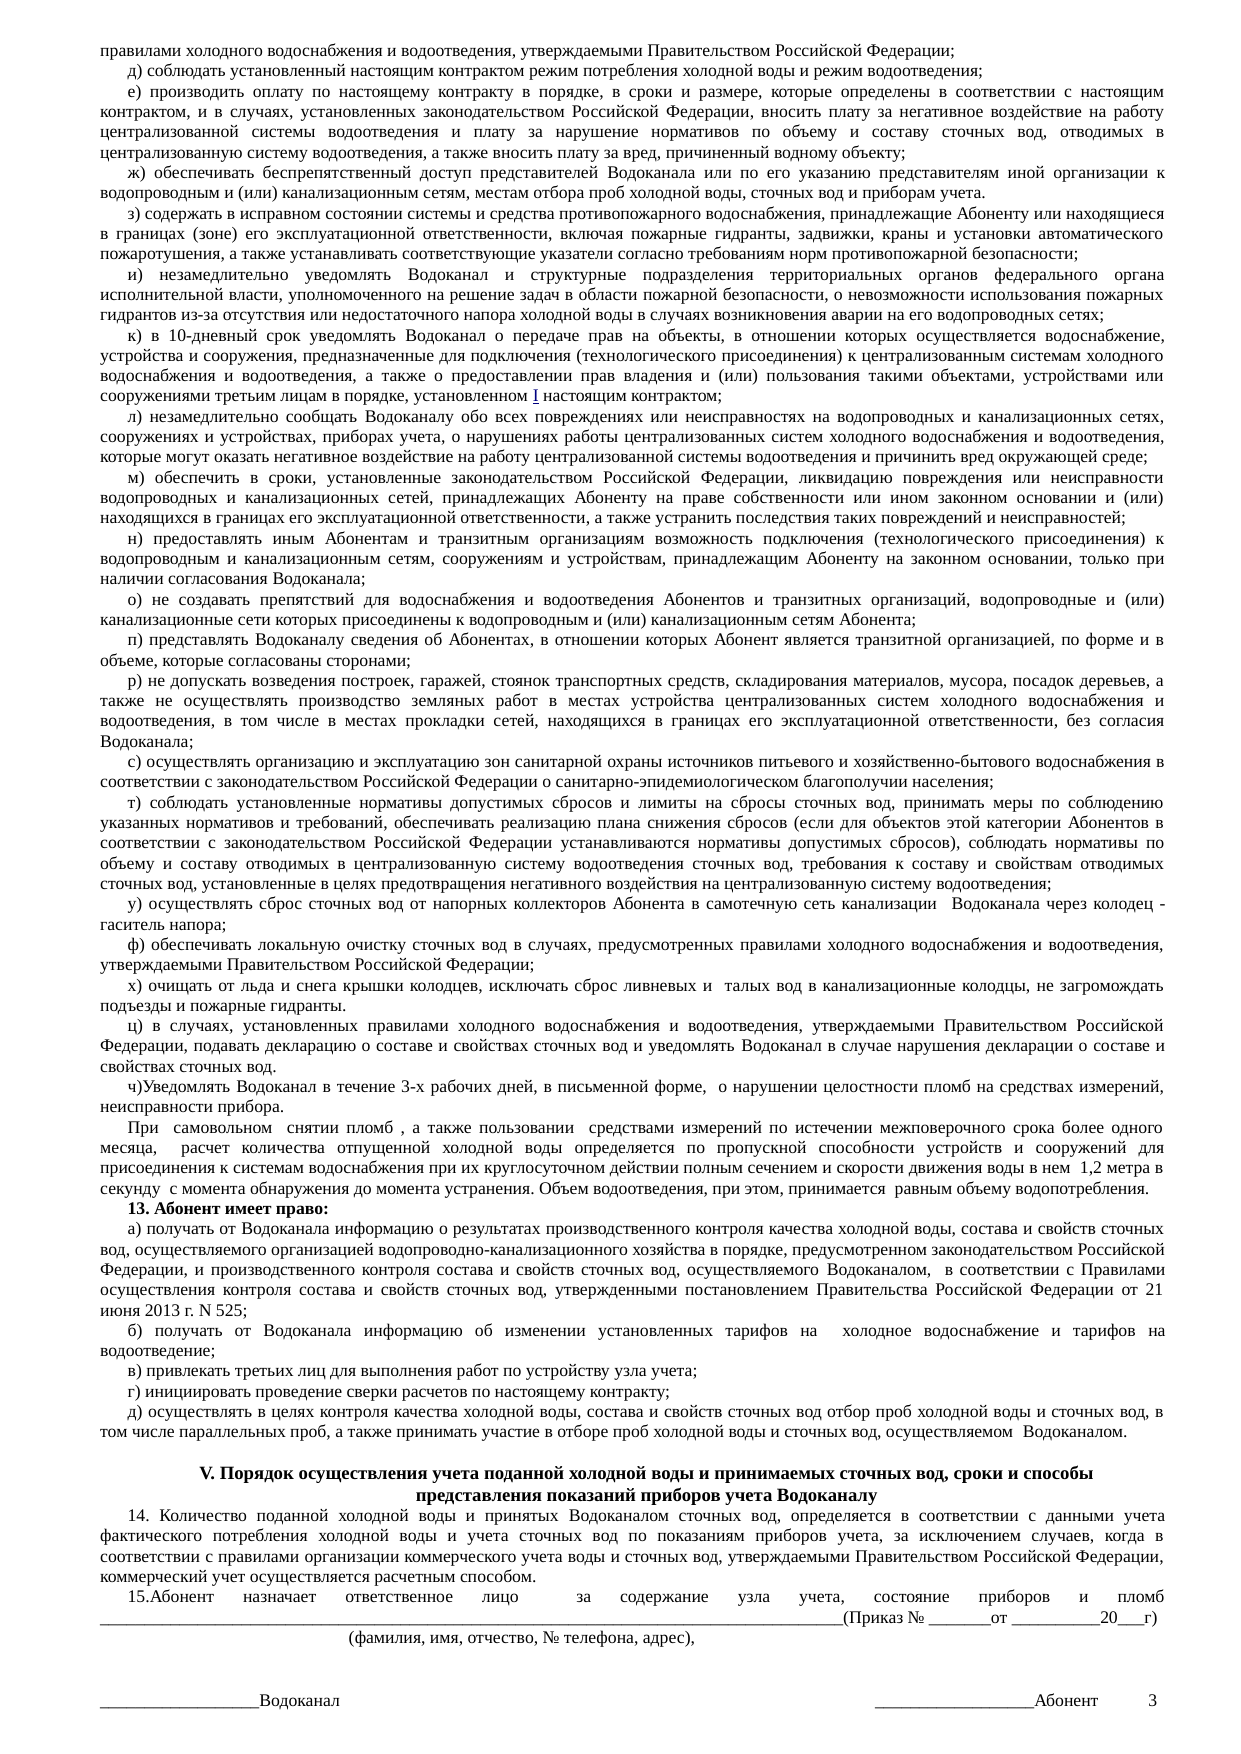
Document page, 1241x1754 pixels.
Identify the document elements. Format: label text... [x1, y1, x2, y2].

text с) осуществлять организацию и эксплуатацию зон санитарной охраны источников питьевого и хозяйственно-бытового водоснабжения в соответствии с законодательством Российской Федерации о санитарно-эпидемиологическом благополучии населения; [100, 751, 1166, 792]
text н) предоставлять иным Абонентам и транзитным организациям возможность подключения (технологического присоединения) к водопроводным и канализационным сетям, сооружениям и устройствам, принадлежащим Абоненту на законном основании, только при наличии согласования Водоканала; [100, 527, 1166, 588]
text д) соблюдать установленный настоящим контрактом режим потребления холодной воды и режим водоотведения; [100, 60, 1166, 81]
text правилами холодного водоснабжения и водоотведения, утверждаемыми Правительством Российской Федерации; [100, 40, 1166, 60]
text V. Порядок осуществления учета поданной холодной воды и принимаемых сточных вод, сроки и способы [100, 1462, 1166, 1483]
text ж) обеспечивать беспрепятственный доступ представителей Водоканала или по его указанию представителям иной организации к водопроводным и (или) канализационным сетям, местам отбора проб холодной воды, сточных вод и приборам учета. [100, 162, 1166, 202]
text д) осуществлять в целях контроля качества холодной воды, состава и свойств сточных вод отбор проб холодной воды и сточных вод, в том числе параллельных проб, а также принимать участие в отборе проб холодной воды и сточных вод, осуществляемом Водоканалом. [100, 1401, 1166, 1442]
text 13. Абонент имеет право: [100, 1198, 1166, 1218]
text е) производить оплату по настоящему контракту в порядке, в сроки и размере, которые определены в соответствии с настоящим контрактом, и в случаях, установленных законодательством Российской Федерации, вносить плату за негативное воздействие на работу централизованной системы водоотведения и плату за нарушение нормативов по объему и составу сточных вод, отводимых в централизованную систему водоотведения, а также вносить плату за вред, причиненный водному объекту; [100, 81, 1166, 162]
text м) обеспечить в сроки, установленные законодательством Российской Федерации, ликвидацию повреждения или неисправности водопроводных и канализационных сетей, принадлежащих Абоненту на праве собственности или ином законном основании и (или) находящихся в границах его эксплуатационной ответственности, а также устранить последствия таких повреждений и неисправностей; [100, 467, 1166, 527]
text 14. Количество поданной холодной воды и принятых Водоканалом сточных вод, определяется в соответствии с данными учета фактического потребления холодной воды и учета сточных вод по показаниям приборов учета, за исключением случаев, когда в соответствии с правилами организации коммерческого учета воды и сточных вод, утверждаемыми Правительством Российской Федерации, коммерческий учет осуществляется расчетным способом. [100, 1505, 1166, 1586]
text в) привлекать третьих лиц для выполнения работ по устройству узла учета; [100, 1360, 1166, 1381]
text л) незамедлительно сообщать Водоканалу обо всех повреждениях или неисправностях на водопроводных и канализационных сетях, сооружениях и устройствах, приборах учета, о нарушениях работы централизованных систем холодного водоснабжения и водоотведения, которые могут оказать негативное воздействие на работу централизованной системы водоотведения и причинить вред окружающей среде; [100, 406, 1166, 467]
text т) соблюдать установленные нормативы допустимых сбросов и лимиты на сбросы сточных вод, принимать меры по соблюдению указанных нормативов и требований, обеспечивать реализацию плана снижения сбросов (если для объектов этой категории Абонентов в соответствии с законодательством Российской Федерации устанавливаются нормативы допустимых сбросов), соблюдать нормативы по объему и составу отводимых в централизованную систему водоотведения сточных вод, требования к составу и свойствам отводимых сточных вод, установленные в целях предотвращения негативного воздействия на централизованную систему водоотведения; [100, 792, 1166, 893]
text у) осуществлять сброс сточных вод от напорных коллекторов Абонента в самотечную сеть канализации Водоканала через колодец - гаситель напора; [100, 893, 1166, 934]
text ч)Уведомлять Водоканал в течение 3-х рабочих дней, в письменной форме, о нарушении целостности пломб на средствах измерений, неисправности прибора. [100, 1076, 1166, 1117]
text а) получать от Водоканала информацию о результатах производственного контроля качества холодной воды, состава и свойств сточных вод, осуществляемого организацией водопроводно-канализационного хозяйства в порядке, предусмотренном законодательством Российской Федерации, и производственного контроля состава и свойств сточных вод, осуществляемого Водоканалом, в соответствии с Правилами осуществления контроля состава и свойств сточных вод, утвержденными постановлением Правительства Российской Федерации от 21 июня 2013 г. N 525; [100, 1218, 1166, 1320]
text ц) в случаях, установленных правилами холодного водоснабжения и водоотведения, утверждаемыми Правительством Российской Федерации, подавать декларацию о составе и свойствах сточных вод и уведомлять Водоканал в случае нарушения декларации о составе и свойствах сточных вод. [100, 1015, 1166, 1076]
text х) очищать от льда и снега крышки колодцев, исключать сброс ливневых и талых вод в канализационные колодцы, не загромождать подъезды и пожарные гидранты. [100, 974, 1166, 1015]
text 15.Абонент назначает ответственное лицо за содержание узла учета, состояние приборов и пломб ____________________________________________________________________________________(Приказ № _______от __________20___г) [100, 1586, 1166, 1627]
text о) не создавать препятствий для водоснабжения и водоотведения Абонентов и транзитных организаций, водопроводные и (или) канализационные сети которых присоединены к водопроводным и (или) канализационным сетям Абонента; [100, 588, 1166, 629]
text ф) обеспечивать локальную очистку сточных вод в случаях, предусмотренных правилами холодного водоснабжения и водоотведения, утверждаемыми Правительством Российской Федерации; [100, 934, 1166, 974]
text к) в 10-дневный срок уведомлять Водоканал о передаче прав на объекты, в отношении которых осуществляется водоснабжение, устройства и сооружения, предназначенные для подключения (технологического присоединения) к централизованным системам холодного водоснабжения и водоотведения, а также о предоставлении прав владения и (или) пользования такими объектами, устройствами или сооружениями третьим лицам в порядке, установленном I настоящим контрактом; [100, 324, 1166, 406]
text (фамилия, имя, отчество, № телефона, адрес), [100, 1627, 1166, 1647]
text р) не допускать возведения построек, гаражей, стоянок транспортных средств, складирования материалов, мусора, посадок деревьев, а также не осуществлять производство земляных работ в местах устройства централизованных систем холодного водоснабжения и водоотведения, в том числе в местах прокладки сетей, находящихся в границах его эксплуатационной ответственности, без согласия Водоканала; [100, 670, 1166, 751]
text представления показаний приборов учета Водоканалу [100, 1483, 1166, 1505]
text и) незамедлительно уведомлять Водоканал и структурные подразделения территориальных органов федерального органа исполнительной власти, уполномоченного на решение задач в области пожарной безопасности, о невозможности использования пожарных гидрантов из-за отсутствия или недостаточного напора холодной воды в случаях возникновения аварии на его водопроводных сетях; [100, 263, 1166, 324]
text п) представлять Водоканалу сведения об Абонентах, в отношении которых Абонент является транзитной организацией, по форме и в объеме, которые согласованы сторонами; [100, 629, 1166, 670]
text г) инициировать проведение сверки расчетов по настоящему контракту; [100, 1381, 1166, 1401]
text з) содержать в исправном состоянии системы и средства противопожарного водоснабжения, принадлежащие Абоненту или находящиеся в границах (зоне) его эксплуатационной ответственности, включая пожарные гидранты, задвижки, краны и установки автоматического пожаротушения, а также устанавливать соответствующие указатели согласно требованиям норм противопожарной безопасности; [100, 202, 1166, 263]
text При самовольном снятии пломб , а также пользовании средствами измерений по истечении межповерочного срока более одного месяца, расчет количества отпущенной холодной воды определяется по пропускной способности устройств и сооружений для присоединения к системам водоснабжения при их круглосуточном действии полным сечением и скорости движения воды в нем 1,2 метра в секунду с момента обнаружения до момента устранения. Объем водоотведения, при этом, принимается равным объему водопотребления. [100, 1117, 1166, 1198]
text б) получать от Водоканала информацию об изменении установленных тарифов на холодное водоснабжение и тарифов на водоотведение; [100, 1320, 1166, 1360]
